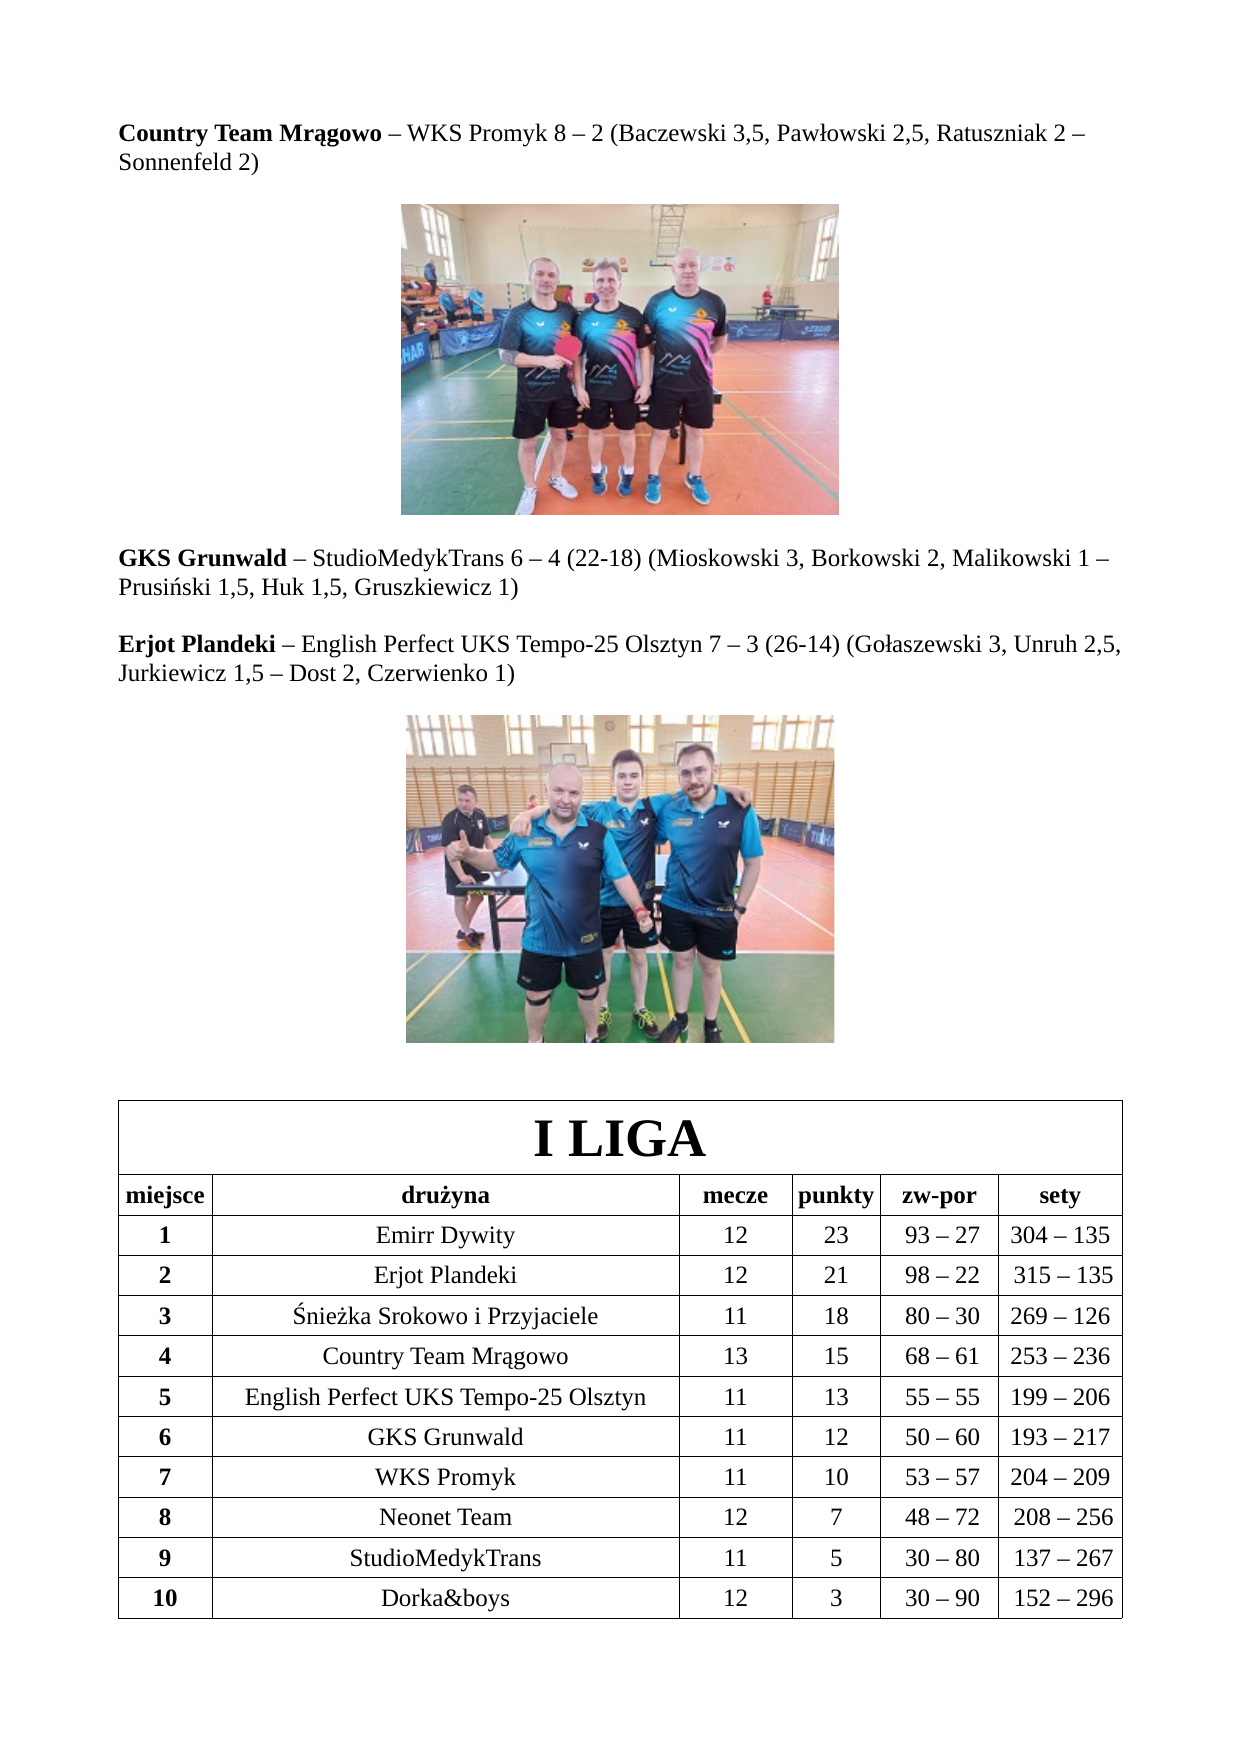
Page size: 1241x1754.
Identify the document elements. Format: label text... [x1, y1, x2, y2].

picture [401, 204, 839, 515]
table_cell 11 [680, 1457, 792, 1497]
table_cell 50 – 60 [881, 1417, 998, 1456]
table_cell drużyna [213, 1175, 679, 1214]
table_cell 6 [119, 1417, 212, 1456]
table_cell 2 [119, 1256, 212, 1295]
table_cell Śnieżka Srokowo i Przyjaciele [213, 1296, 679, 1335]
table_cell WKS Promyk [213, 1457, 679, 1497]
table_cell 137 – 267 [999, 1538, 1122, 1577]
table_cell 12 [680, 1578, 792, 1618]
table_cell mecze [680, 1175, 792, 1214]
table_cell 10 [793, 1457, 880, 1497]
table_cell 193 – 217 [999, 1417, 1122, 1456]
table_cell 8 [119, 1498, 212, 1537]
table_cell Neonet Team [213, 1498, 679, 1537]
table_cell 55 – 55 [881, 1377, 998, 1416]
table_cell 68 – 61 [881, 1336, 998, 1376]
table_cell 152 – 296 [999, 1578, 1122, 1618]
table_cell 12 [793, 1417, 880, 1456]
table_cell 208 – 256 [999, 1498, 1122, 1537]
text Country Team Mrągowo – WKS Promyk 8 – 2 (Baczewski 3,5, Pawłowski 2,5, Ratuszniak 2 – Sonnenfeld 2) [118, 118, 1122, 176]
table_cell 3 [119, 1296, 212, 1335]
table_cell 11 [680, 1377, 792, 1416]
table_cell 5 [793, 1538, 880, 1577]
table_cell 7 [119, 1457, 212, 1497]
table_cell 315 – 135 [999, 1256, 1122, 1295]
table_cell StudioMedykTrans [213, 1538, 679, 1577]
picture [406, 715, 835, 1043]
table_cell 48 – 72 [881, 1498, 998, 1537]
table_cell 253 – 236 [999, 1336, 1122, 1376]
table_cell 13 [793, 1377, 880, 1416]
table_cell 30 – 90 [881, 1578, 998, 1618]
table_cell 269 – 126 [999, 1296, 1122, 1335]
table_cell 3 [793, 1578, 880, 1618]
table_cell 204 – 209 [999, 1457, 1122, 1497]
table_header I LIGA [119, 1101, 1122, 1174]
table_cell Emirr Dywity [213, 1216, 679, 1255]
table_cell 12 [680, 1216, 792, 1255]
table_cell 12 [680, 1256, 792, 1295]
table_cell 4 [119, 1336, 212, 1376]
table_cell 1 [119, 1216, 212, 1255]
table_cell 10 [119, 1578, 212, 1618]
table_cell zw-por [881, 1175, 998, 1214]
table_cell miejsce [119, 1175, 212, 1214]
table_cell 53 – 57 [881, 1457, 998, 1497]
table_cell 80 – 30 [881, 1296, 998, 1335]
table_cell 98 – 22 [881, 1256, 998, 1295]
text Erjot Plandeki – English Perfect UKS Tempo-25 Olsztyn 7 – 3 (26-14) (Gołaszewski 3, Unruh 2,5, Jurkiewicz 1,5 – Dost 2, Czerwienko 1) [118, 629, 1122, 687]
table_cell 11 [680, 1296, 792, 1335]
table_cell 21 [793, 1256, 880, 1295]
table_cell Country Team Mrągowo [213, 1336, 679, 1376]
table_cell 7 [793, 1498, 880, 1537]
table_cell English Perfect UKS Tempo-25 Olsztyn [213, 1377, 679, 1416]
text GKS Grunwald – StudioMedykTrans 6 – 4 (22-18) (Mioskowski 3, Borkowski 2, Malikowski 1 – Prusiński 1,5, Huk 1,5, Gruszkiewicz 1) [118, 543, 1122, 601]
table_cell 13 [680, 1336, 792, 1376]
table_cell 23 [793, 1216, 880, 1255]
table_cell 304 – 135 [999, 1216, 1122, 1255]
table_cell Erjot Plandeki [213, 1256, 679, 1295]
table_cell 18 [793, 1296, 880, 1335]
table_cell GKS Grunwald [213, 1417, 679, 1456]
table_cell 5 [119, 1377, 212, 1416]
table_cell 9 [119, 1538, 212, 1577]
table_cell 12 [680, 1498, 792, 1537]
table_cell sety [999, 1175, 1122, 1214]
table_cell 15 [793, 1336, 880, 1376]
table_cell punkty [793, 1175, 880, 1214]
table_cell 199 – 206 [999, 1377, 1122, 1416]
table_cell 93 – 27 [881, 1216, 998, 1255]
table_cell 11 [680, 1538, 792, 1577]
table_cell 30 – 80 [881, 1538, 998, 1577]
table_cell Dorka&boys [213, 1578, 679, 1618]
table_cell 11 [680, 1417, 792, 1456]
